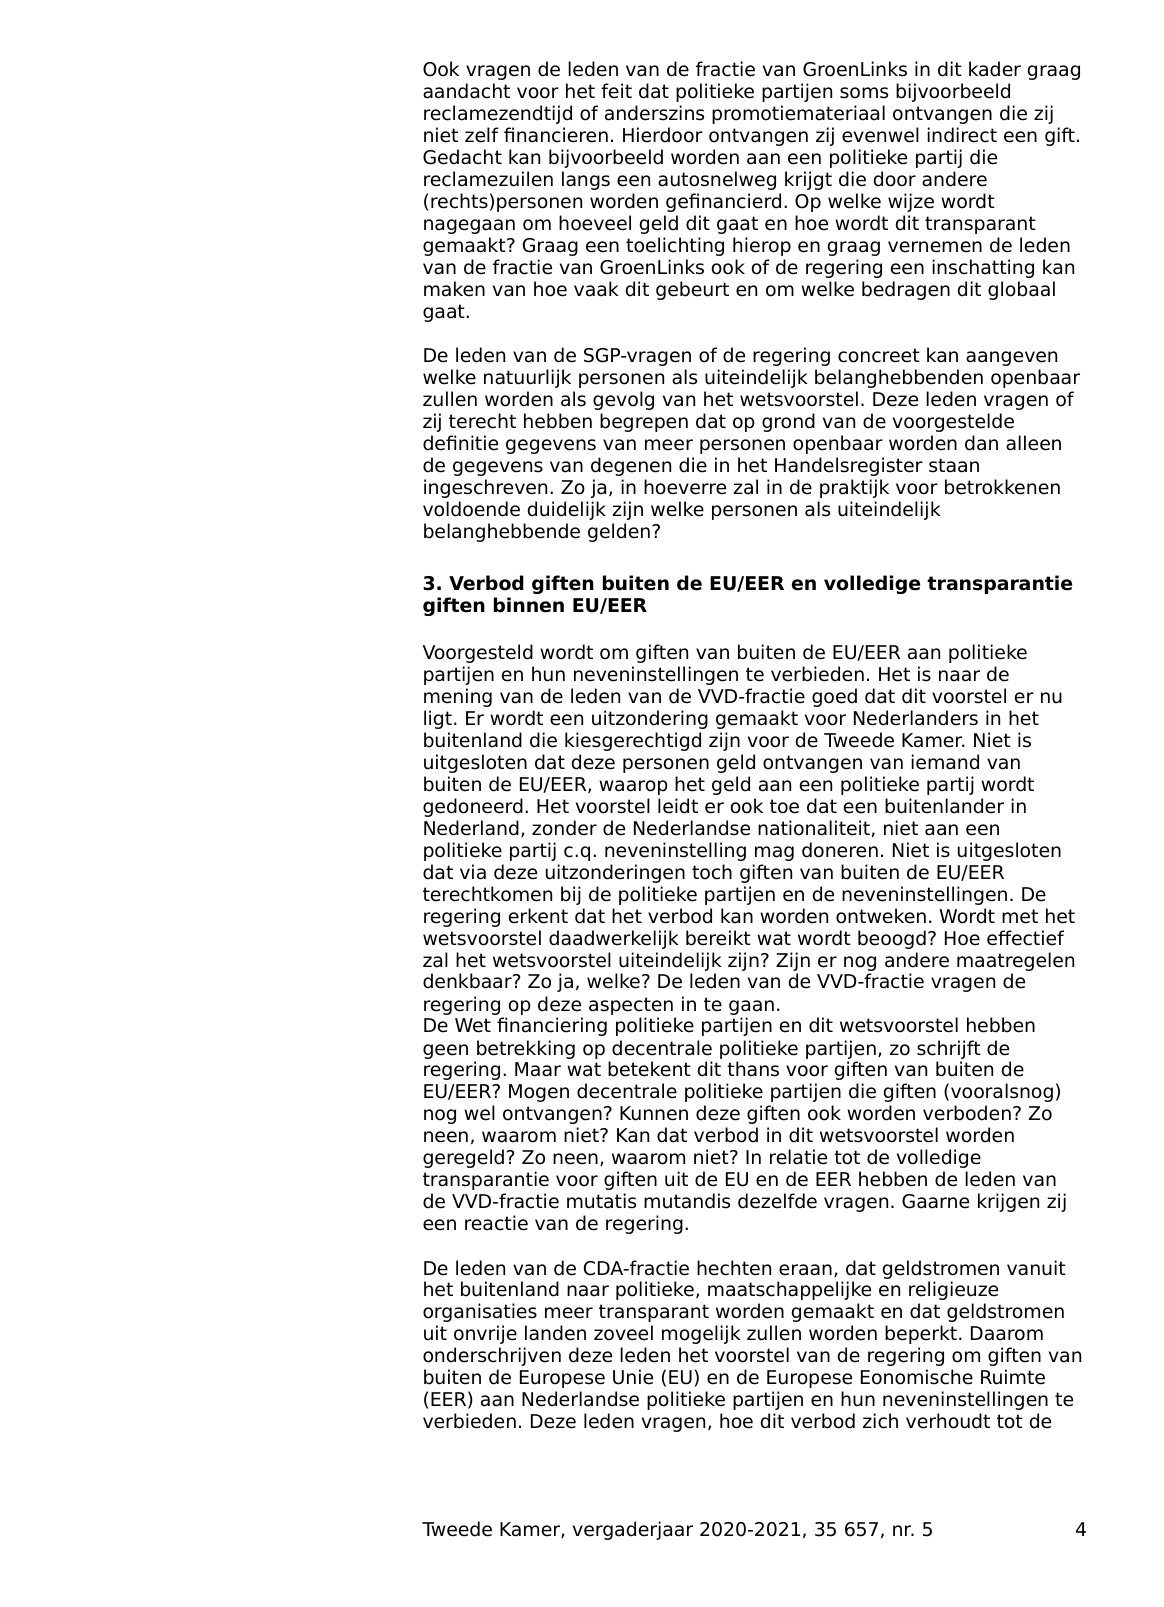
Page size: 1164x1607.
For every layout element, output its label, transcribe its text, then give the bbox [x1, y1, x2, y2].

text Voorgesteld wordt om giften van buiten de EU/EER aan politieke partijen en hun neveninstellingen te verbieden. Het is naar de mening van de leden van de VVD-fractie goed dat dit voorstel er nu ligt. Er wordt een uitzondering gemaakt voor Nederlanders in het buitenland die kiesgerechtigd zijn voor de Tweede Kamer. Niet is uitgesloten dat deze personen geld ontvangen van iemand van buiten de EU/EER, waarop het geld aan een politieke partij wordt gedoneerd. Het voorstel leidt er ook toe dat een buitenlander in Nederland, zonder de Nederlandse nationaliteit, niet aan een politieke partij c.q. neveninstelling mag doneren. Niet is uitgesloten dat via deze uitzonderingen toch giften van buiten de EU/EER terechtkomen bij de politieke partijen en de neveninstellingen. De regering erkent dat het verbod kan worden ontweken. Wordt met het wetsvoorstel daadwerkelijk bereikt wat wordt beoogd? Hoe effectief zal het wetsvoorstel uiteindelijk zijn? Zijn er nog andere maatregelen denkbaar? Zo ja, welke? De leden van de VVD-fractie vragen de regering op deze aspecten in te gaan. [422, 642, 1087, 1015]
text De leden van de CDA-fractie hechten eraan, dat geldstromen vanuit het buitenland naar politieke, maatschappelijke en religieuze organisaties meer transparant worden gemaakt en dat geldstromen uit onvrije landen zoveel mogelijk zullen worden beperkt. Daarom onderschrijven deze leden het voorstel van de regering om giften van buiten de Europese Unie (EU) en de Europese Eonomische Ruimte (EER) aan Nederlandse politieke partijen en hun neveninstellingen te verbieden. Deze leden vragen, hoe dit verbod zich verhoudt tot de [422, 1257, 1087, 1433]
text Ook vragen de leden van de fractie van GroenLinks in dit kader graag aandacht voor het feit dat politieke partijen soms bijvoorbeeld reclamezendtijd of anderszins promotiemateriaal ontvangen die zij niet zelf financieren. Hierdoor ontvangen zij evenwel indirect een gift. Gedacht kan bijvoorbeeld worden aan een politieke partij die reclamezuilen langs een autosnelweg krijgt die door andere (rechts)personen worden gefinancierd. Op welke wijze wordt nagegaan om hoeveel geld dit gaat en hoe wordt dit transparant gemaakt? Graag een toelichting hierop en graag vernemen de leden van de fractie van GroenLinks ook of de regering een inschatting kan maken van hoe vaak dit gebeurt en om welke bedragen dit globaal gaat. [422, 59, 1087, 323]
text De leden van de SGP-vragen of de regering concreet kan aangeven welke natuurlijk personen als uiteindelijk belanghebbenden openbaar zullen worden als gevolg van het wetsvoorstel. Deze leden vragen of zij terecht hebben begrepen dat op grond van de voorgestelde definitie gegevens van meer personen openbaar worden dan alleen de gegevens van degenen die in het Handelsregister staan ingeschreven. Zo ja, in hoeverre zal in de praktijk voor betrokkenen voldoende duidelijk zijn welke personen als uiteindelijk belanghebbende gelden? [422, 345, 1087, 543]
text De Wet financiering politieke partijen en dit wetsvoorstel hebben geen betrekking op decentrale politieke partijen, zo schrijft de regering. Maar wat betekent dit thans voor giften van buiten de EU/EER? Mogen decentrale politieke partijen die giften (vooralsnog) nog wel ontvangen? Kunnen deze giften ook worden verboden? Zo neen, waarom niet? Kan dat verbod in dit wetsvoorstel worden geregeld? Zo neen, waarom niet? In relatie tot de volledige transparantie voor giften uit de EU en de EER hebben de leden van de VVD-fractie mutatis mutandis dezelfde vragen. Gaarne krijgen zij een reactie van de regering. [422, 1015, 1087, 1235]
subtitle 3. Verbod giften buiten de EU/EER en volledige transparantie giften binnen EU/EER [422, 573, 1087, 617]
